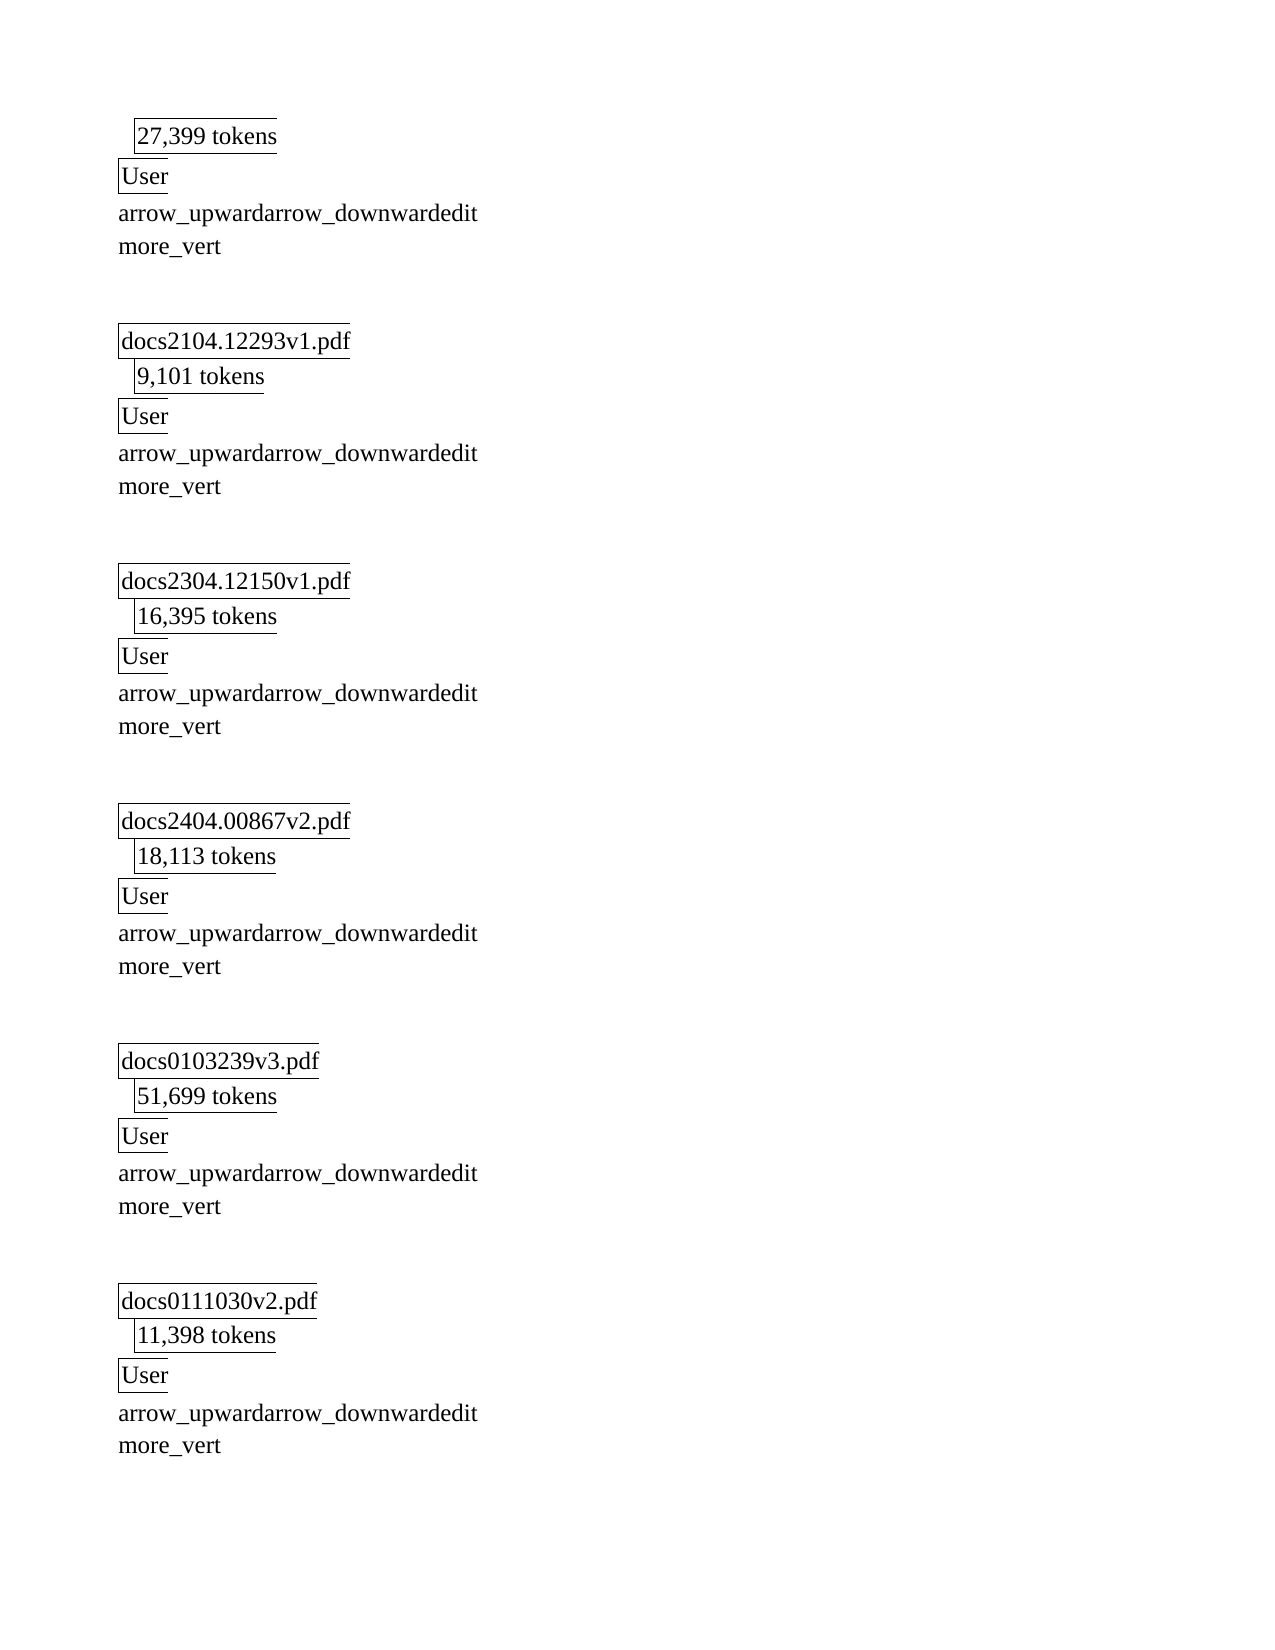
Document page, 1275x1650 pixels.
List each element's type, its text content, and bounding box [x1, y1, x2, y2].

text 16,395 tokens [135, 598, 1157, 633]
text more_vert [118, 231, 1157, 260]
text more_vert [118, 711, 1157, 740]
text 11,398 tokens [135, 1318, 1157, 1352]
text arrow_upwardarrow_downwardedit [118, 438, 1157, 467]
text docs0111030v2.pdf [119, 1283, 1157, 1318]
text User [119, 1358, 1157, 1392]
text docs2304.12150v1.pdf [119, 563, 1157, 598]
text User [119, 878, 1157, 913]
text 9,101 tokens [135, 358, 1157, 393]
text arrow_upwardarrow_downwardedit [118, 1158, 1157, 1186]
text 18,113 tokens [135, 838, 1157, 873]
text more_vert [118, 1191, 1157, 1219]
text more_vert [118, 951, 1157, 979]
text 27,399 tokens [135, 118, 1157, 153]
text docs0103239v3.pdf [119, 1043, 1157, 1078]
text arrow_upwardarrow_downwardedit [118, 678, 1157, 707]
text User [119, 1118, 1157, 1152]
text docs2404.00867v2.pdf [119, 803, 1157, 838]
text User [119, 638, 1157, 673]
text arrow_upwardarrow_downwardedit [118, 1398, 1157, 1426]
text more_vert [118, 471, 1157, 500]
text more_vert [118, 1431, 1157, 1459]
text 51,699 tokens [135, 1078, 1157, 1112]
text arrow_upwardarrow_downwardedit [118, 918, 1157, 947]
text arrow_upwardarrow_downwardedit [118, 198, 1157, 227]
text docs2104.12293v1.pdf [119, 323, 1157, 358]
text User [119, 158, 1157, 193]
text User [119, 398, 1157, 433]
